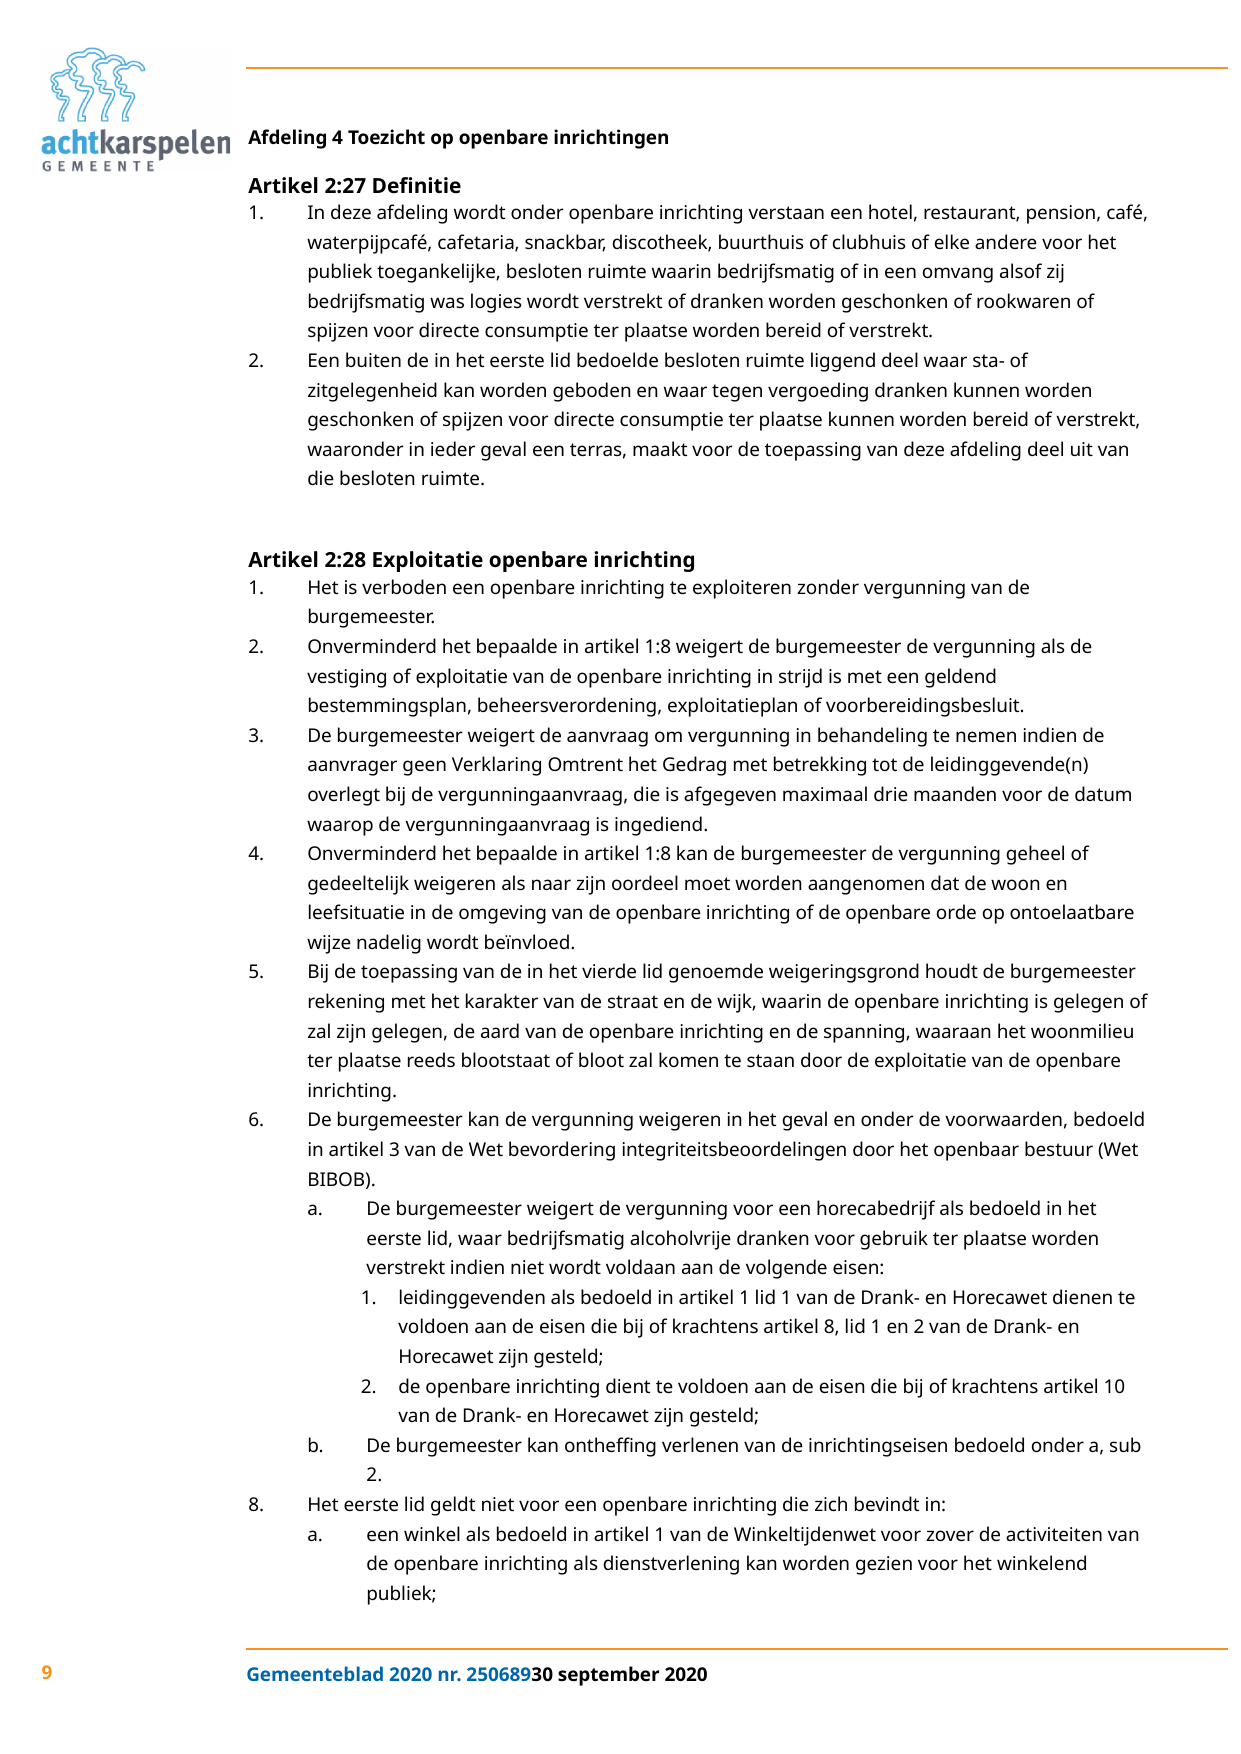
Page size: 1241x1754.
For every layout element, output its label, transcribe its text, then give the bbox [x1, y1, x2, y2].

list De burgemeester kan ontheffing verlenen van de inrichtingseisen bedoeld onder a, sub 2. [307, 1432, 1152, 1487]
text Afdeling 4 Toezicht op openbare inrichtingen [248, 124, 1152, 150]
list Een buiten de in het eerste lid bedoelde besloten ruimte liggend deel waar sta- of zitgelegenheid kan worden geboden en waar tegen vergoeding dranken kunnen worden geschonken of spijzen voor directe consumptie ter plaatse kunnen worden bereid of verstrekt, waaronder in ieder geval een terras, maakt voor de toepassing van deze afdeling deel uit van die besloten ruimte. [248, 347, 1152, 491]
list Onverminderd het bepaalde in artikel 1:8 weigert de burgemeester de vergunning als de vestiging of exploitatie van de openbare inrichting in strijd is met een geldend bestemmingsplan, beheersverordening, exploitatieplan of voorbereidingsbesluit. [248, 633, 1152, 718]
text Artikel 2:28 Exploitatie openbare inrichting [248, 546, 1152, 574]
list Bij de toepassing van de in het vierde lid genoemde weigeringsgrond houdt de burgemeester rekening met het karakter van de straat en de wijk, waarin de openbare inrichting is gelegen of zal zijn gelegen, de aard van de openbare inrichting en de spanning, waaraan het woonmilieu ter plaatse reeds blootstaat of bloot zal komen te staan door de exploitatie van de openbare inrichting. [248, 959, 1152, 1103]
list de openbare inrichting dient te voldoen aan de eisen die bij of krachtens artikel 10 van de Drank- en Horecawet zijn gesteld; [361, 1373, 1152, 1428]
list De burgemeester weigert de vergunning voor een horecabedrijf als bedoeld in het eerste lid, waar bedrijfsmatig alcoholvrije dranken voor gebruik ter plaatse worden verstrekt indien niet wordt voldaan aan de volgende eisen: [307, 1195, 1152, 1280]
list Onverminderd het bepaalde in artikel 1:8 kan de burgemeester de vergunning geheel of gedeeltelijk weigeren als naar zijn oordeel moet worden aangenomen dat de woon en leefsituatie in de omgeving van de openbare inrichting of de openbare orde op ontoelaatbare wijze nadelig wordt beïnvloed. [248, 840, 1152, 955]
list Het eerste lid geldt niet voor een openbare inrichting die zich bevindt in: [248, 1491, 1152, 1517]
text Artikel 2:27 Definitie [248, 171, 1152, 199]
picture [41, 47, 231, 172]
list een winkel als bedoeld in artikel 1 van de Winkeltijdenwet voor zover de activiteiten van de openbare inrichting als dienstverlening kan worden gezien voor het winkelend publiek; [307, 1521, 1152, 1606]
list De burgemeester weigert de aanvraag om vergunning in behandeling te nemen indien de aanvrager geen Verklaring Omtrent het Gedrag met betrekking tot de leidinggevende(n) overlegt bij de vergunningaanvraag, die is afgegeven maximaal drie maanden voor de datum waarop de vergunningaanvraag is ingediend. [248, 722, 1152, 836]
list In deze afdeling wordt onder openbare inrichting verstaan een hotel, restaurant, pension, café, waterpijpcafé, cafetaria, snackbar, discotheek, buurthuis of clubhuis of elke andere voor het publiek toegankelijke, besloten ruimte waarin bedrijfsmatig of in een omvang alsof zij bedrijfsmatig was logies wordt verstrekt of dranken worden geschonken of rookwaren of spijzen voor directe consumptie ter plaatse worden bereid of verstrekt. [248, 199, 1152, 343]
list De burgemeester kan de vergunning weigeren in het geval en onder de voorwaarden, bedoeld in artikel 3 van de Wet bevordering integriteitsbeoordelingen door het openbaar bestuur (Wet BIBOB). [248, 1107, 1152, 1191]
list leidinggevenden als bedoeld in artikel 1 lid 1 van de Drank- en Horecawet dienen te voldoen aan de eisen die bij of krachtens artikel 8, lid 1 en 2 van de Drank- en Horecawet zijn gesteld; [361, 1284, 1152, 1369]
list Het is verboden een openbare inrichting te exploiteren zonder vergunning van de burgemeester. [248, 574, 1152, 629]
